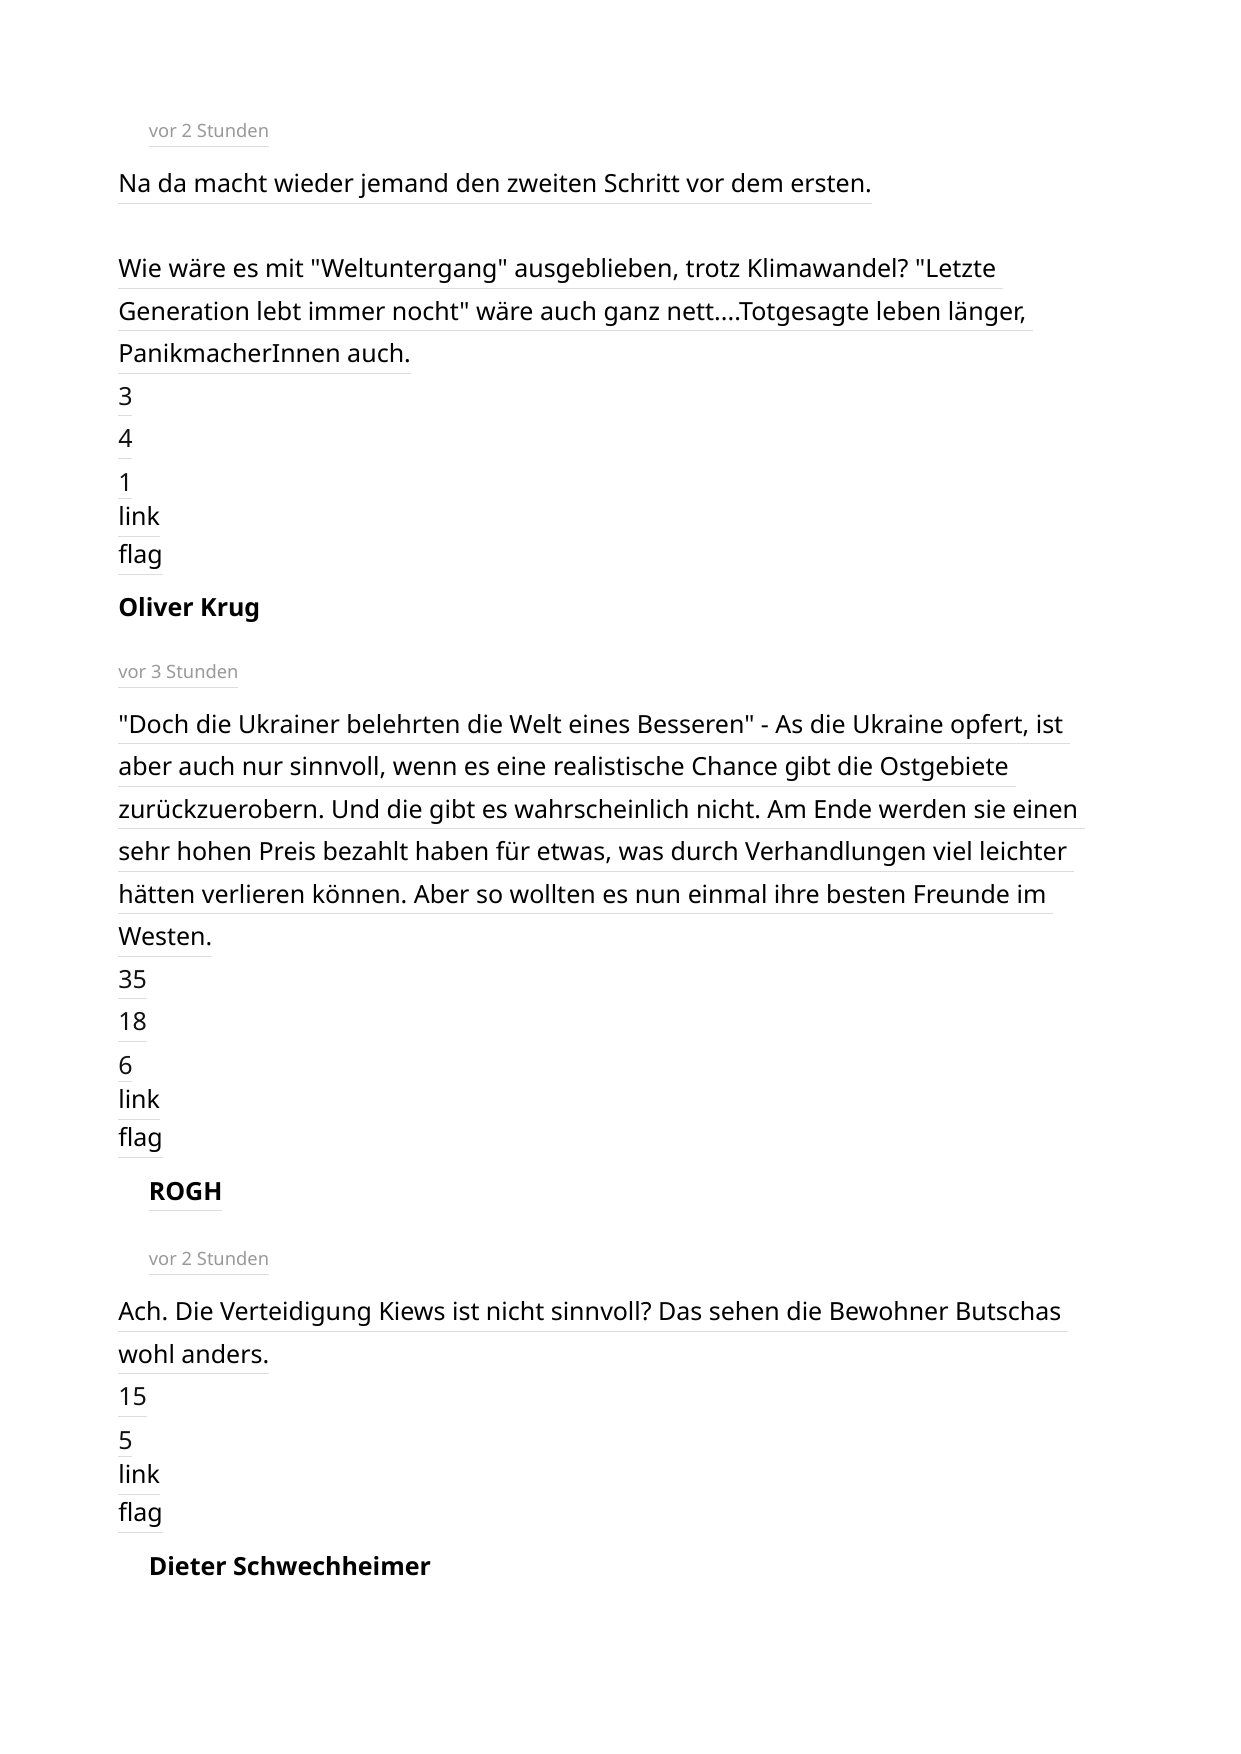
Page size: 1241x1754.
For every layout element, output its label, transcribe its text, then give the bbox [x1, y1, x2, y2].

text 5 [118, 1421, 1122, 1457]
text vor 2 Stunden [149, 118, 1117, 147]
text link [118, 1082, 1122, 1120]
text flag [118, 537, 1122, 575]
text 6 [118, 1046, 1122, 1082]
text link [118, 1457, 1122, 1495]
text 4 [118, 421, 1122, 459]
text flag [118, 1495, 1122, 1533]
text 1 [118, 463, 1122, 499]
text flag [118, 1120, 1122, 1158]
text vor 3 Stunden [118, 659, 1117, 688]
text ROGH [149, 1173, 1122, 1211]
text Oliver Krug [118, 590, 1122, 624]
text 35 [118, 961, 1122, 999]
text vor 2 Stunden [149, 1246, 1117, 1275]
text link [118, 499, 1122, 537]
text 18 [118, 1004, 1122, 1042]
text 15 [118, 1379, 1122, 1417]
text Dieter Schwechheimer [149, 1548, 1122, 1582]
text Na da macht wieder jemand den zweiten Schritt vor dem ersten. Wie wäre es mit "Weltuntergang" ausgeblieben, trotz Klimawandel? "Letzte Generation lebt immer nocht" wäre auch ganz nett....Totgesagte leben länger, PanikmacherInnen auch. [118, 166, 1122, 374]
text "Doch die Ukrainer belehrten die Welt eines Besseren" - As die Ukraine opfert, ist aber auch nur sinnvoll, wenn es eine realistische Chance gibt die Ostgebiete zurückzuerobern. Und die gibt es wahrscheinlich nicht. Am Ende werden sie einen sehr hohen Preis bezahlt haben für etwas, was durch Verhandlungen viel leichter hätten verlieren können. Aber so wollten es nun einmal ihre besten Freunde im Westen. [118, 706, 1122, 957]
text 3 [118, 378, 1122, 416]
text Ach. Die Verteidigung Kiews ist nicht sinnvoll? Das sehen die Bewohner Butschas wohl anders. [118, 1294, 1122, 1374]
